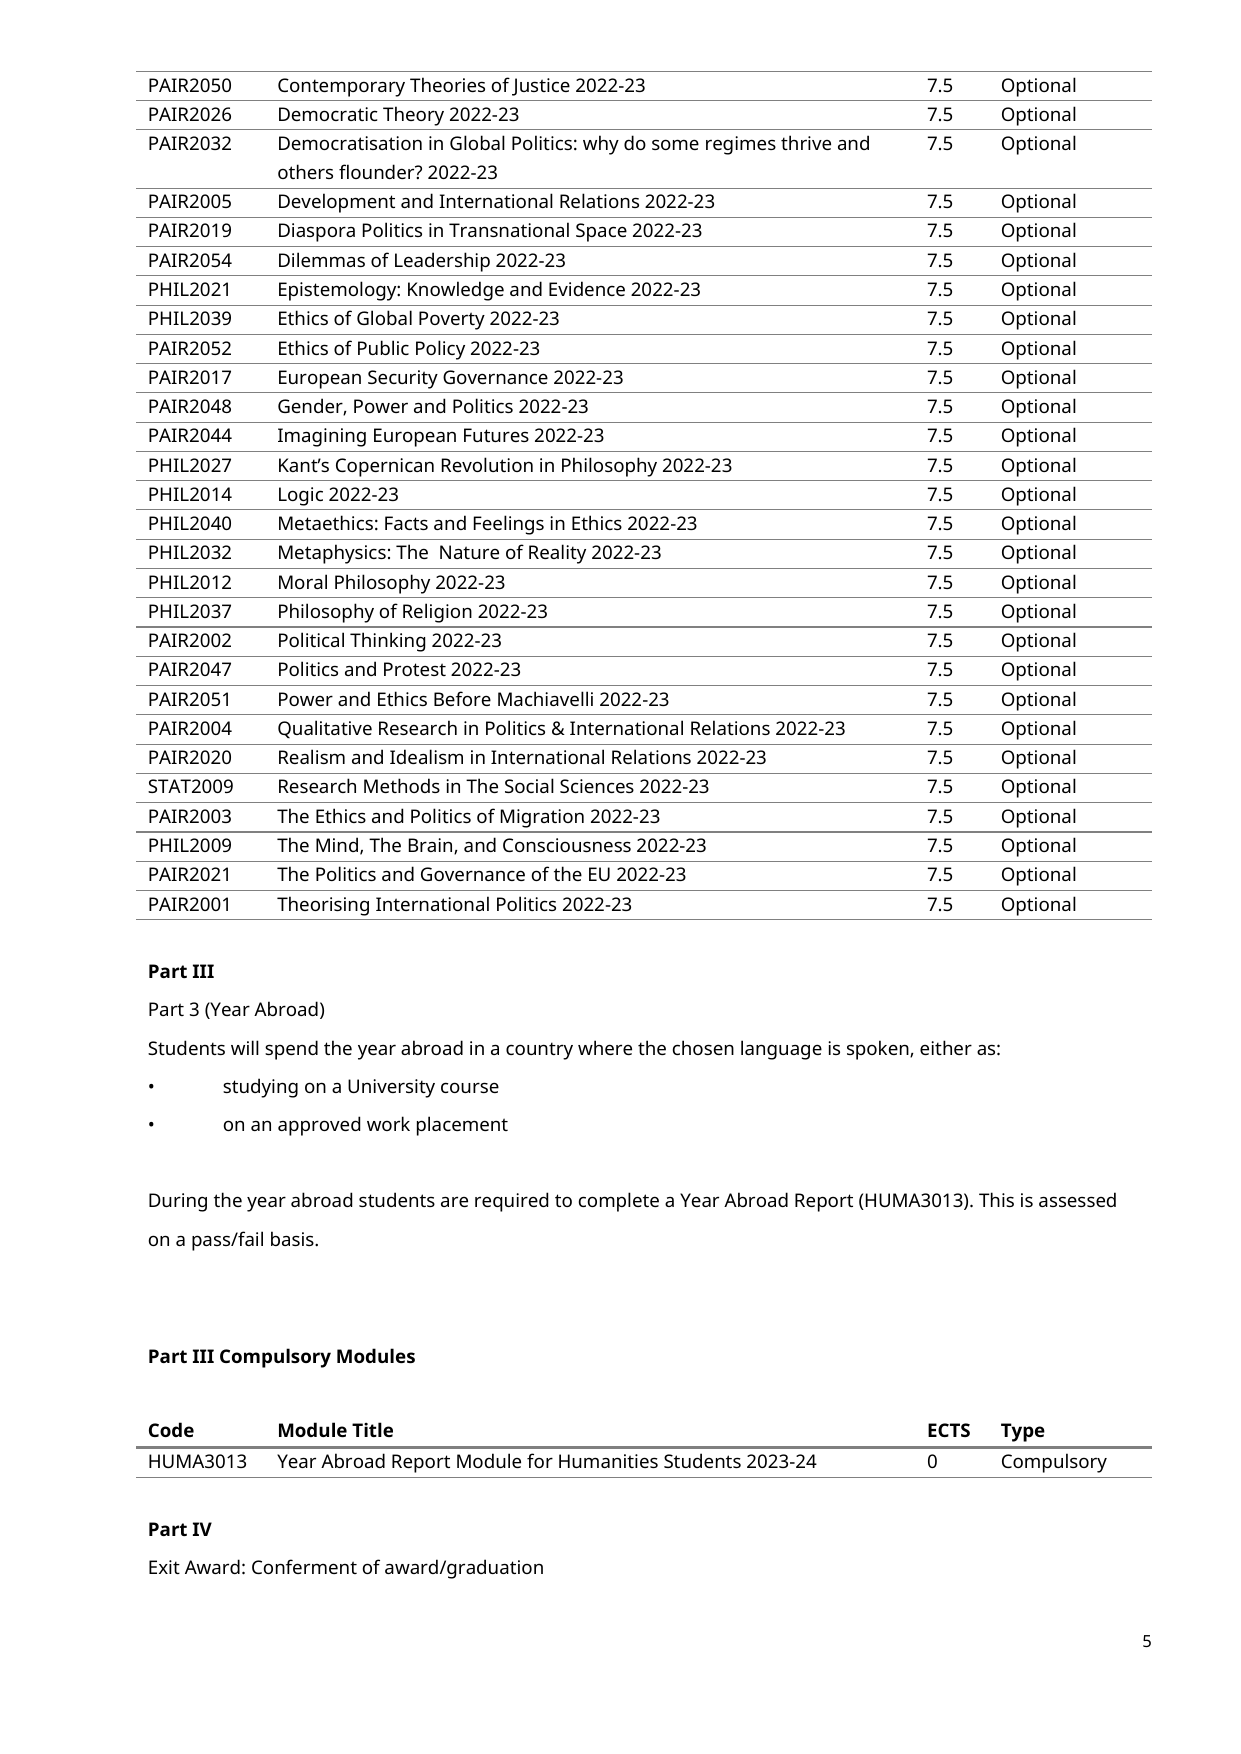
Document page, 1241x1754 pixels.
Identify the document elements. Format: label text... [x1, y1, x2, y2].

table_cell 7.5 [916, 72, 989, 100]
table_cell 7.5 [916, 481, 989, 509]
table_cell Optional [989, 306, 1152, 334]
table_cell PAIR2044 [136, 423, 266, 451]
table_cell PHIL2037 [136, 598, 266, 626]
table_cell PAIR2004 [136, 715, 266, 743]
table_cell Gender, Power and Politics 2022-23 [266, 393, 916, 422]
table_cell PHIL2027 [136, 452, 266, 480]
table_cell Diaspora Politics in Transnational Space 2022-23 [266, 218, 916, 246]
table_cell The Ethics and Politics of Migration 2022-23 [266, 803, 916, 831]
table_cell PAIR2032 [136, 130, 266, 187]
table_cell Philosophy of Religion 2022-23 [266, 598, 916, 626]
table_cell 7.5 [916, 628, 989, 656]
table_cell 7.5 [916, 364, 989, 392]
table_cell Optional [989, 833, 1152, 861]
table_cell PHIL2032 [136, 540, 266, 568]
table_cell 7.5 [916, 745, 989, 773]
table_cell Optional [989, 393, 1152, 422]
table_cell Module Title [266, 1418, 916, 1446]
table_cell 7.5 [916, 306, 989, 334]
table_cell Optional [989, 481, 1152, 509]
table_cell PHIL2014 [136, 481, 266, 509]
table_cell Optional [989, 335, 1152, 363]
table_cell Optional [989, 452, 1152, 480]
table_cell Optional [989, 101, 1152, 129]
table_cell PHIL2012 [136, 569, 266, 597]
table_cell PAIR2002 [136, 628, 266, 656]
table_cell Optional [989, 598, 1152, 626]
table_cell 7.5 [916, 774, 989, 802]
table_cell Optional [989, 540, 1152, 568]
table_cell Part III Part 3 (Year Abroad) Students will spend the year abroad in a country where the chosen language is spoken, either as: • studying on a University course • on an approved work placement During the year abroad students are required to complete a Year Abroad Report (HUMA3013). This is assessed on a pass/fail basis. [136, 920, 1152, 1305]
table_cell 7.5 [916, 540, 989, 568]
table_cell Year Abroad Report Module for Humanities Students 2023-24 [266, 1449, 916, 1477]
table_cell Optional [989, 774, 1152, 802]
table_cell 7.5 [916, 686, 989, 714]
table_cell Optional [989, 657, 1152, 685]
table_cell 7.5 [916, 598, 989, 626]
table_cell 7.5 [916, 510, 989, 539]
table_cell Optional [989, 628, 1152, 656]
table_cell PAIR2019 [136, 218, 266, 246]
table_cell 7.5 [916, 862, 989, 890]
table_cell Optional [989, 715, 1152, 743]
table_cell PAIR2020 [136, 745, 266, 773]
table_cell Optional [989, 510, 1152, 539]
table_cell Code [136, 1418, 266, 1446]
table_cell Optional [989, 891, 1152, 919]
table_cell Metaethics: Facts and Feelings in Ethics 2022-23 [266, 510, 916, 539]
table_cell Realism and Idealism in International Relations 2022-23 [266, 745, 916, 773]
table_cell PHIL2040 [136, 510, 266, 539]
table_cell Moral Philosophy 2022-23 [266, 569, 916, 597]
table_cell Part IV Exit Award: Conferment of award/graduation [136, 1478, 1152, 1591]
table_cell 7.5 [916, 715, 989, 743]
table_cell PAIR2003 [136, 803, 266, 831]
table_cell Optional [989, 803, 1152, 831]
table_cell Development and International Relations 2022-23 [266, 189, 916, 217]
table_cell 7.5 [916, 803, 989, 831]
table_cell 7.5 [916, 833, 989, 861]
table_cell The Politics and Governance of the EU 2022-23 [266, 862, 916, 890]
table_cell PAIR2017 [136, 364, 266, 392]
table_cell Power and Ethics Before Machiavelli 2022-23 [266, 686, 916, 714]
table_cell Optional [989, 862, 1152, 890]
table_cell Optional [989, 218, 1152, 246]
table_cell Ethics of Global Poverty 2022-23 [266, 306, 916, 334]
table_cell 7.5 [916, 891, 989, 919]
table_cell Optional [989, 247, 1152, 275]
table_cell 7.5 [916, 657, 989, 685]
table_cell 7.5 [916, 423, 989, 451]
table_cell Optional [989, 72, 1152, 100]
table_cell Optional [989, 276, 1152, 304]
table_cell PAIR2050 [136, 72, 266, 100]
table_cell Optional [989, 686, 1152, 714]
table_cell Qualitative Research in Politics & International Relations 2022-23 [266, 715, 916, 743]
table_cell 7.5 [916, 569, 989, 597]
table_cell Dilemmas of Leadership 2022-23 [266, 247, 916, 275]
table_cell 7.5 [916, 393, 989, 422]
table_cell PAIR2052 [136, 335, 266, 363]
table_cell Research Methods in The Social Sciences 2022-23 [266, 774, 916, 802]
table_cell Metaphysics: The Nature of Reality 2022-23 [266, 540, 916, 568]
table_cell 7.5 [916, 335, 989, 363]
table_cell Kant’s Copernican Revolution in Philosophy 2022-23 [266, 452, 916, 480]
table_cell Type [989, 1418, 1152, 1446]
table_cell Ethics of Public Policy 2022-23 [266, 335, 916, 363]
table_cell Political Thinking 2022-23 [266, 628, 916, 656]
table_cell HUMA3013 [136, 1449, 266, 1477]
table_cell Contemporary Theories of Justice 2022-23 [266, 72, 916, 100]
table_cell 7.5 [916, 452, 989, 480]
table_cell PHIL2009 [136, 833, 266, 861]
table_cell 7.5 [916, 247, 989, 275]
table_cell 7.5 [916, 130, 989, 187]
table_cell Imagining European Futures 2022-23 [266, 423, 916, 451]
table_cell PAIR2054 [136, 247, 266, 275]
table_cell Logic 2022-23 [266, 481, 916, 509]
table_cell Optional [989, 745, 1152, 773]
table_cell PAIR2051 [136, 686, 266, 714]
table_cell 0 [916, 1449, 989, 1477]
table_cell Politics and Protest 2022-23 [266, 657, 916, 685]
table_cell Democratisation in Global Politics: why do some regimes thrive and others flounder? 2022-23 [266, 130, 916, 187]
table_cell Democratic Theory 2022-23 [266, 101, 916, 129]
table_cell PHIL2021 [136, 276, 266, 304]
table_cell 7.5 [916, 218, 989, 246]
table_cell PAIR2048 [136, 393, 266, 422]
table_cell Optional [989, 423, 1152, 451]
table_cell PAIR2047 [136, 657, 266, 685]
table_cell PAIR2021 [136, 862, 266, 890]
table_cell 7.5 [916, 101, 989, 129]
table_cell PAIR2005 [136, 189, 266, 217]
table_cell PAIR2001 [136, 891, 266, 919]
table_cell Part III Compulsory Modules [136, 1305, 1152, 1417]
table_cell 7.5 [916, 189, 989, 217]
table_cell ECTS [916, 1418, 989, 1446]
table_cell Optional [989, 189, 1152, 217]
table_cell STAT2009 [136, 774, 266, 802]
table_cell PHIL2039 [136, 306, 266, 334]
table_cell European Security Governance 2022-23 [266, 364, 916, 392]
table_cell Optional [989, 130, 1152, 187]
table_cell Theorising International Politics 2022-23 [266, 891, 916, 919]
table_cell PAIR2026 [136, 101, 266, 129]
table_cell The Mind, The Brain, and Consciousness 2022-23 [266, 833, 916, 861]
table_cell Epistemology: Knowledge and Evidence 2022-23 [266, 276, 916, 304]
table_cell 7.5 [916, 276, 989, 304]
table_cell Optional [989, 364, 1152, 392]
table_cell Optional [989, 569, 1152, 597]
table_cell Compulsory [989, 1449, 1152, 1477]
